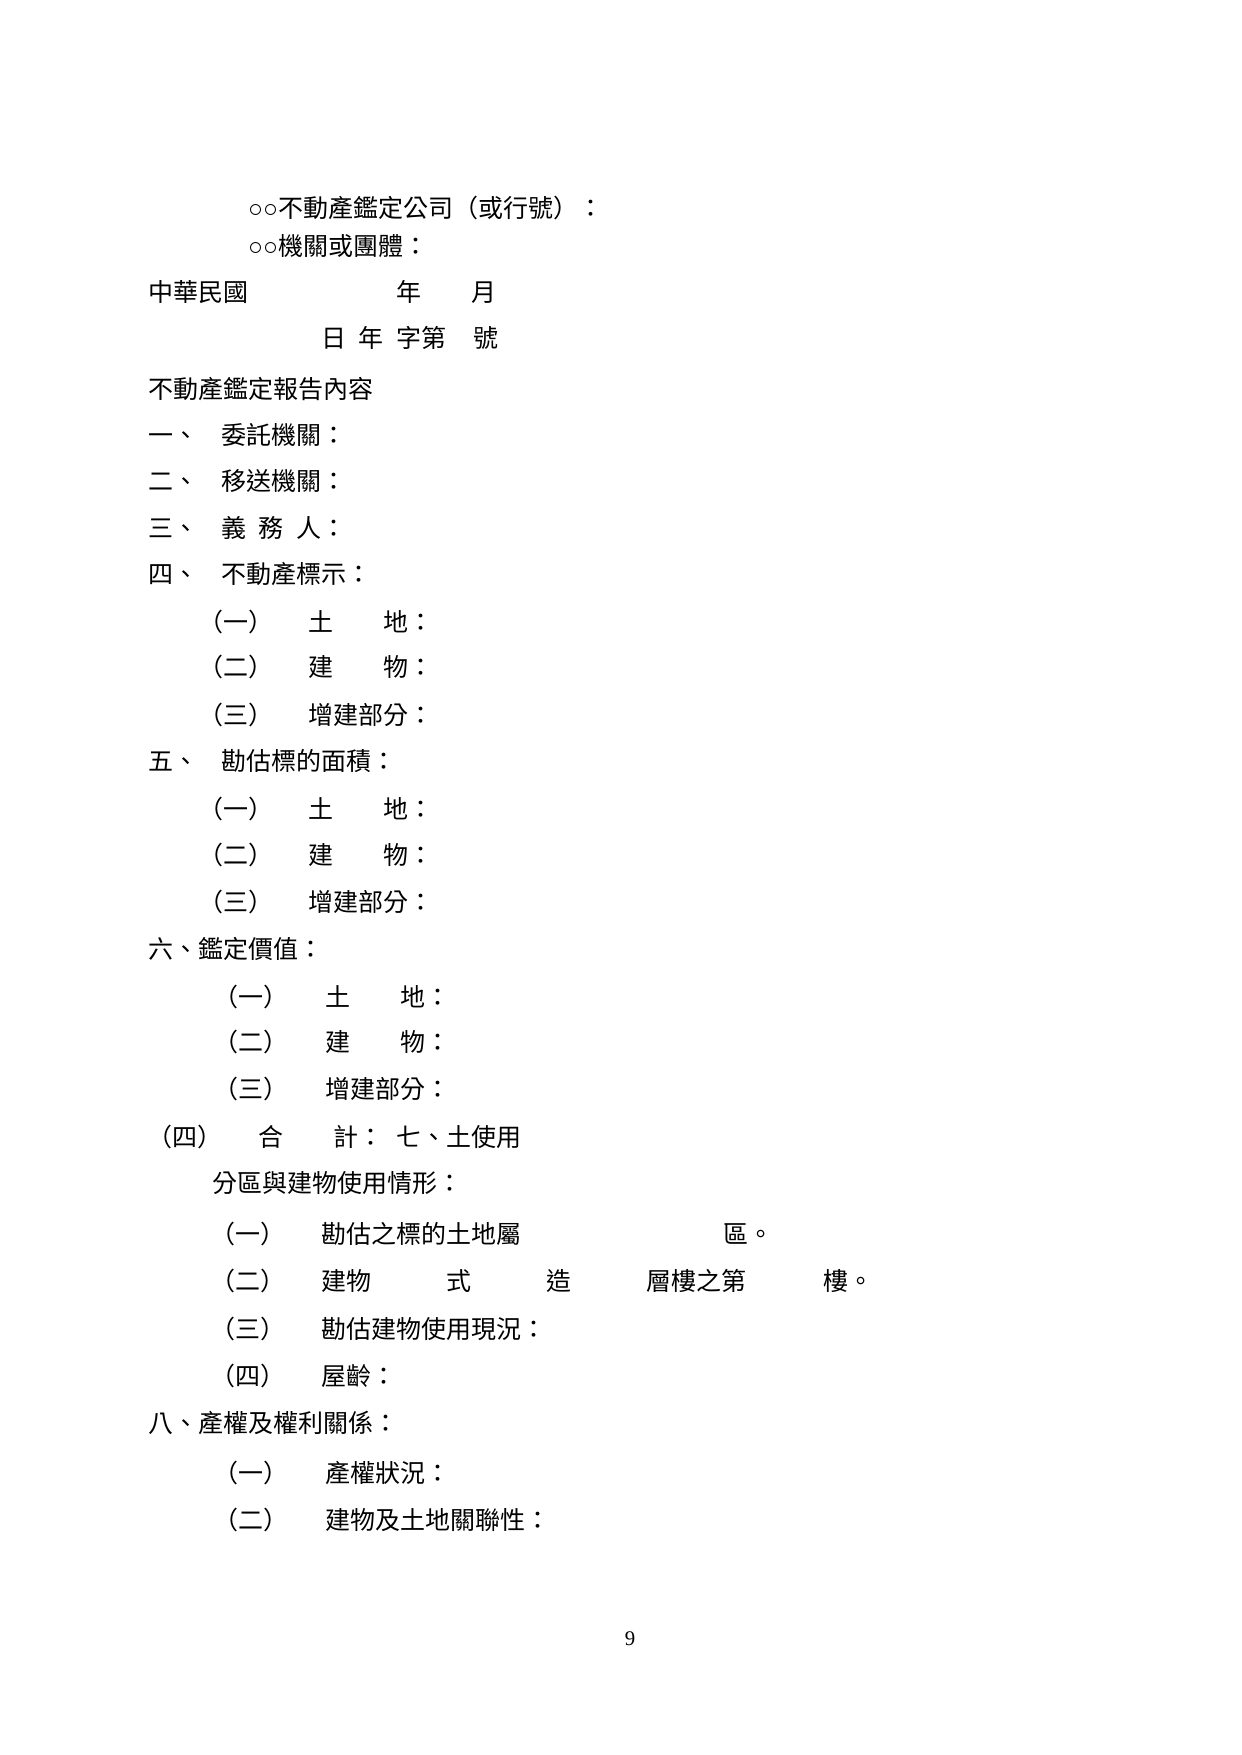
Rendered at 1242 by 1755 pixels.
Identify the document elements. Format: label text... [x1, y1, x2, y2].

text （一） 產權狀況： [213, 1453, 1069, 1489]
text （一） 土 地： [198, 792, 1069, 826]
text 中華民國 年 月 日 年 字第 號 [148, 272, 507, 355]
text ○○機關或團體： [248, 222, 1069, 260]
text （三） 勘估建物使用現況： [210, 1309, 1069, 1345]
text （二） 建 物： [198, 650, 1069, 684]
text （一） 土 地： [198, 605, 1069, 639]
text （三） 增建部分： [213, 1070, 1069, 1106]
text （二） 建物 式 造 層樓之第 樓。 [210, 1262, 1069, 1298]
text （一） 土 地： [213, 979, 1069, 1013]
text ○○不動產鑑定公司（或行號）： [248, 191, 1069, 222]
text （四） 屋齡： 八、產權及權利關係： [148, 1357, 407, 1439]
text （三） 增建部分： 六、鑑定價值： [148, 883, 444, 965]
text （三） 增建部分： 五、 勘估標的面積： [148, 695, 444, 778]
text （四） 合 計： 七、土使用分區與建物使用情形： [139, 1117, 529, 1200]
text 不動產鑑定報告內容 一、 委託機關： 二、 移送機關： 三、 義 務 人： 四、 不動產標示： [148, 369, 382, 591]
text （二） 建 物： [213, 1025, 1069, 1059]
text （二） 建物及土地關聯性： [213, 1501, 1069, 1537]
text （一） 勘估之標的土地屬 區。 [210, 1214, 1069, 1250]
text （二） 建 物： [198, 837, 1069, 871]
